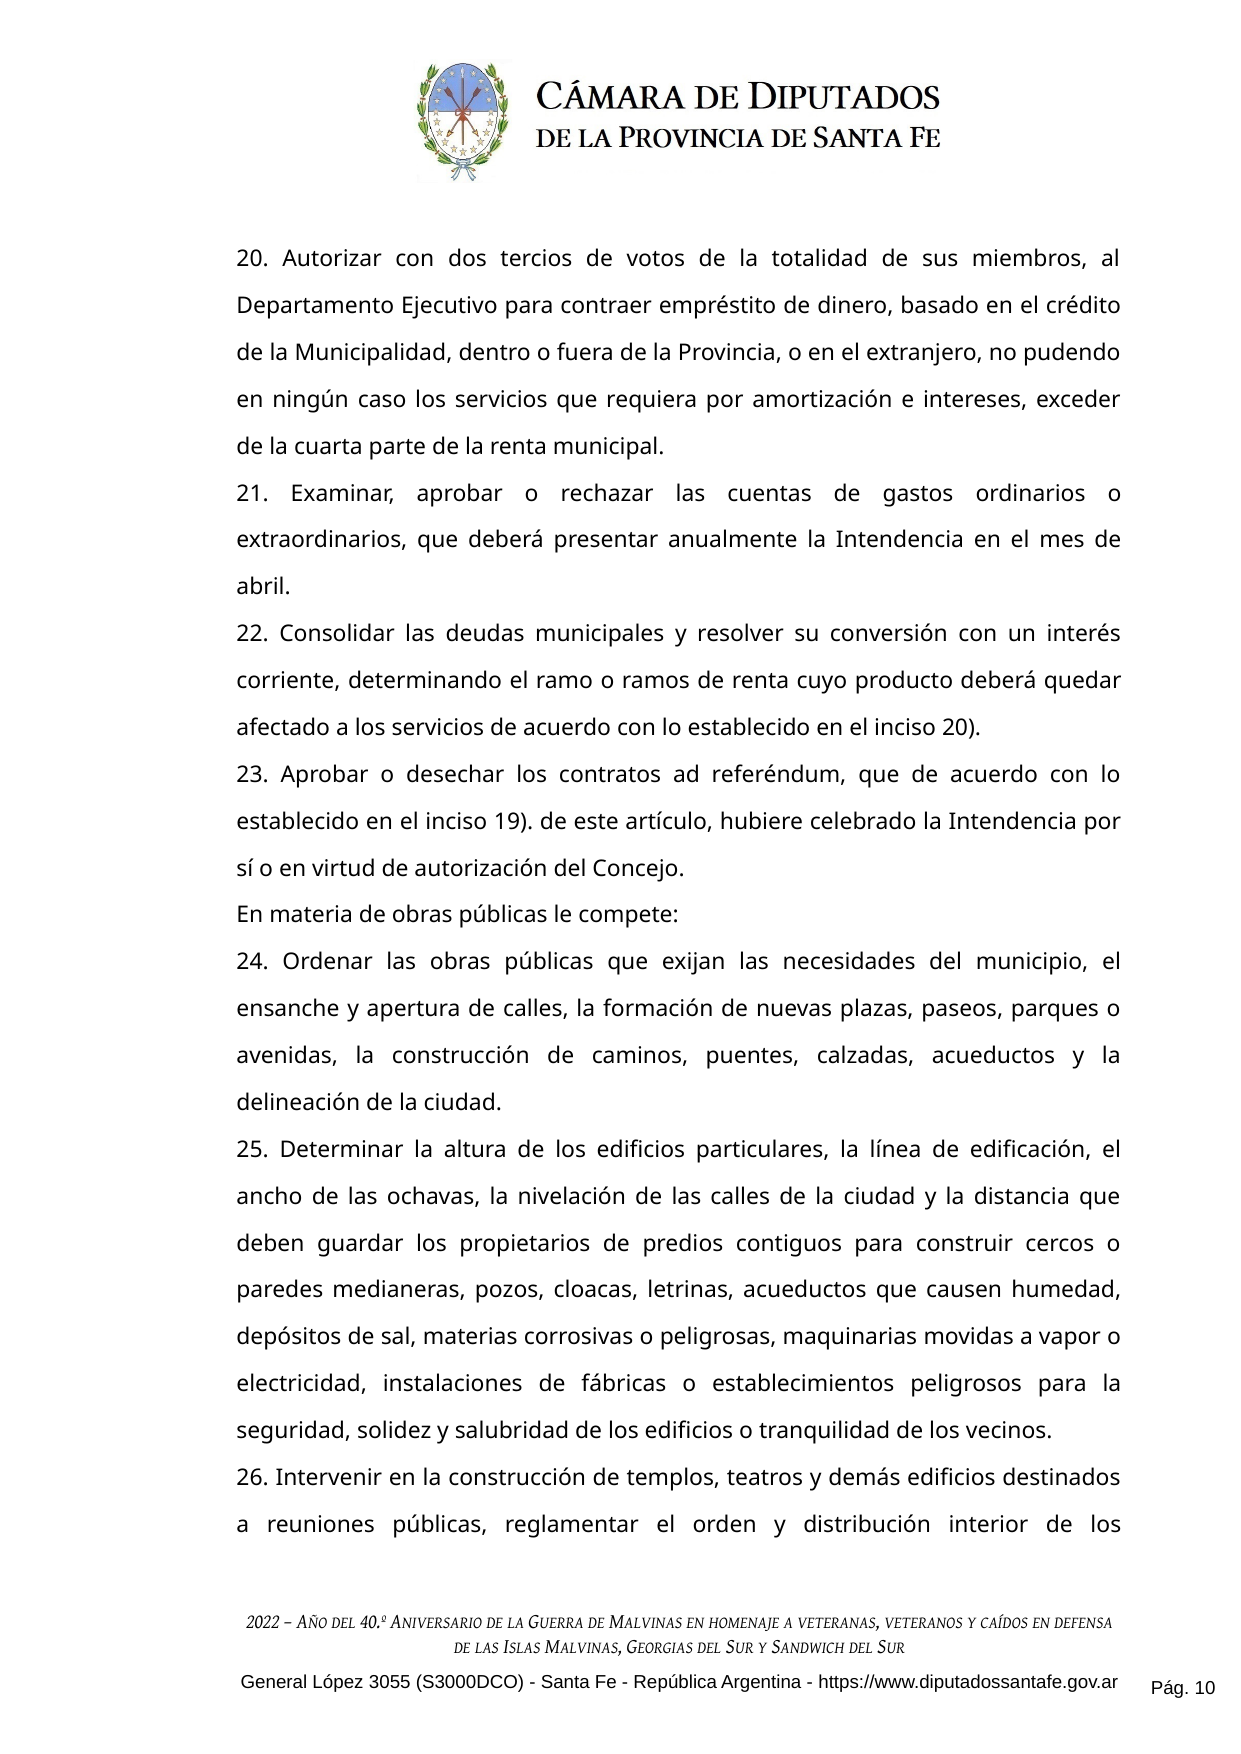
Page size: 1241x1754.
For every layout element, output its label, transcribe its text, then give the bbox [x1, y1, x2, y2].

text 23. Aprobar o desechar los contratos ad referéndum, que de acuerdo con lo establecido en el inciso 19). de este artículo, hubiere celebrado la Intendencia por sí o en virtud de autorización del Concejo. [236, 758, 1122, 883]
text 20. Autorizar con dos tercios de votos de la totalidad de sus miembros, al Departamento Ejecutivo para contraer empréstito de dinero, basado en el crédito de la Municipalidad, dentro o fuera de la Provincia, o en el extranjero, no pudendo en ningún caso los servicios que requiera por amortización e intereses, exceder de la cuarta parte de la renta municipal. [236, 242, 1122, 461]
text 26. Intervenir en la construcción de templos, teatros y demás edificios destinados a reuniones públicas, reglamentar el orden y distribución interior de los [236, 1461, 1122, 1539]
text 22. Consolidar las deudas municipales y resolver su conversión con un interés corriente, determinando el ramo o ramos de renta cuyo producto deberá quedar afectado a los servicios de acuerdo con lo establecido en el inciso 20). [236, 617, 1122, 742]
text 21. Examinar, aprobar o rechazar las cuentas de gastos ordinarios o extraordinarios, que deberá presentar anualmente la Intendencia en el mes de abril. [236, 477, 1122, 602]
text 24. Ordenar las obras públicas que exijan las necesidades del municipio, el ensanche y apertura de calles, la formación de nuevas plazas, paseos, parques o avenidas, la construcción de caminos, puentes, calzadas, acueductos y la delineación de la ciudad. [236, 945, 1122, 1117]
text 25. Determinar la altura de los edificios particulares, la línea de edificación, el ancho de las ochavas, la nivelación de las calles de la ciudad y la distancia que deben guardar los propietarios de predios contiguos para construir cercos o paredes medianeras, pozos, cloacas, letrinas, acueductos que causen humedad, depósitos de sal, materias corrosivas o peligrosas, maquinarias movidas a vapor o electricidad, instalaciones de fábricas o establecimientos peligrosos para la seguridad, solidez y salubridad de los edificios o tranquilidad de los vecinos. [236, 1133, 1122, 1445]
picture [413, 59, 945, 183]
text En materia de obras públicas le compete: [236, 898, 1122, 930]
